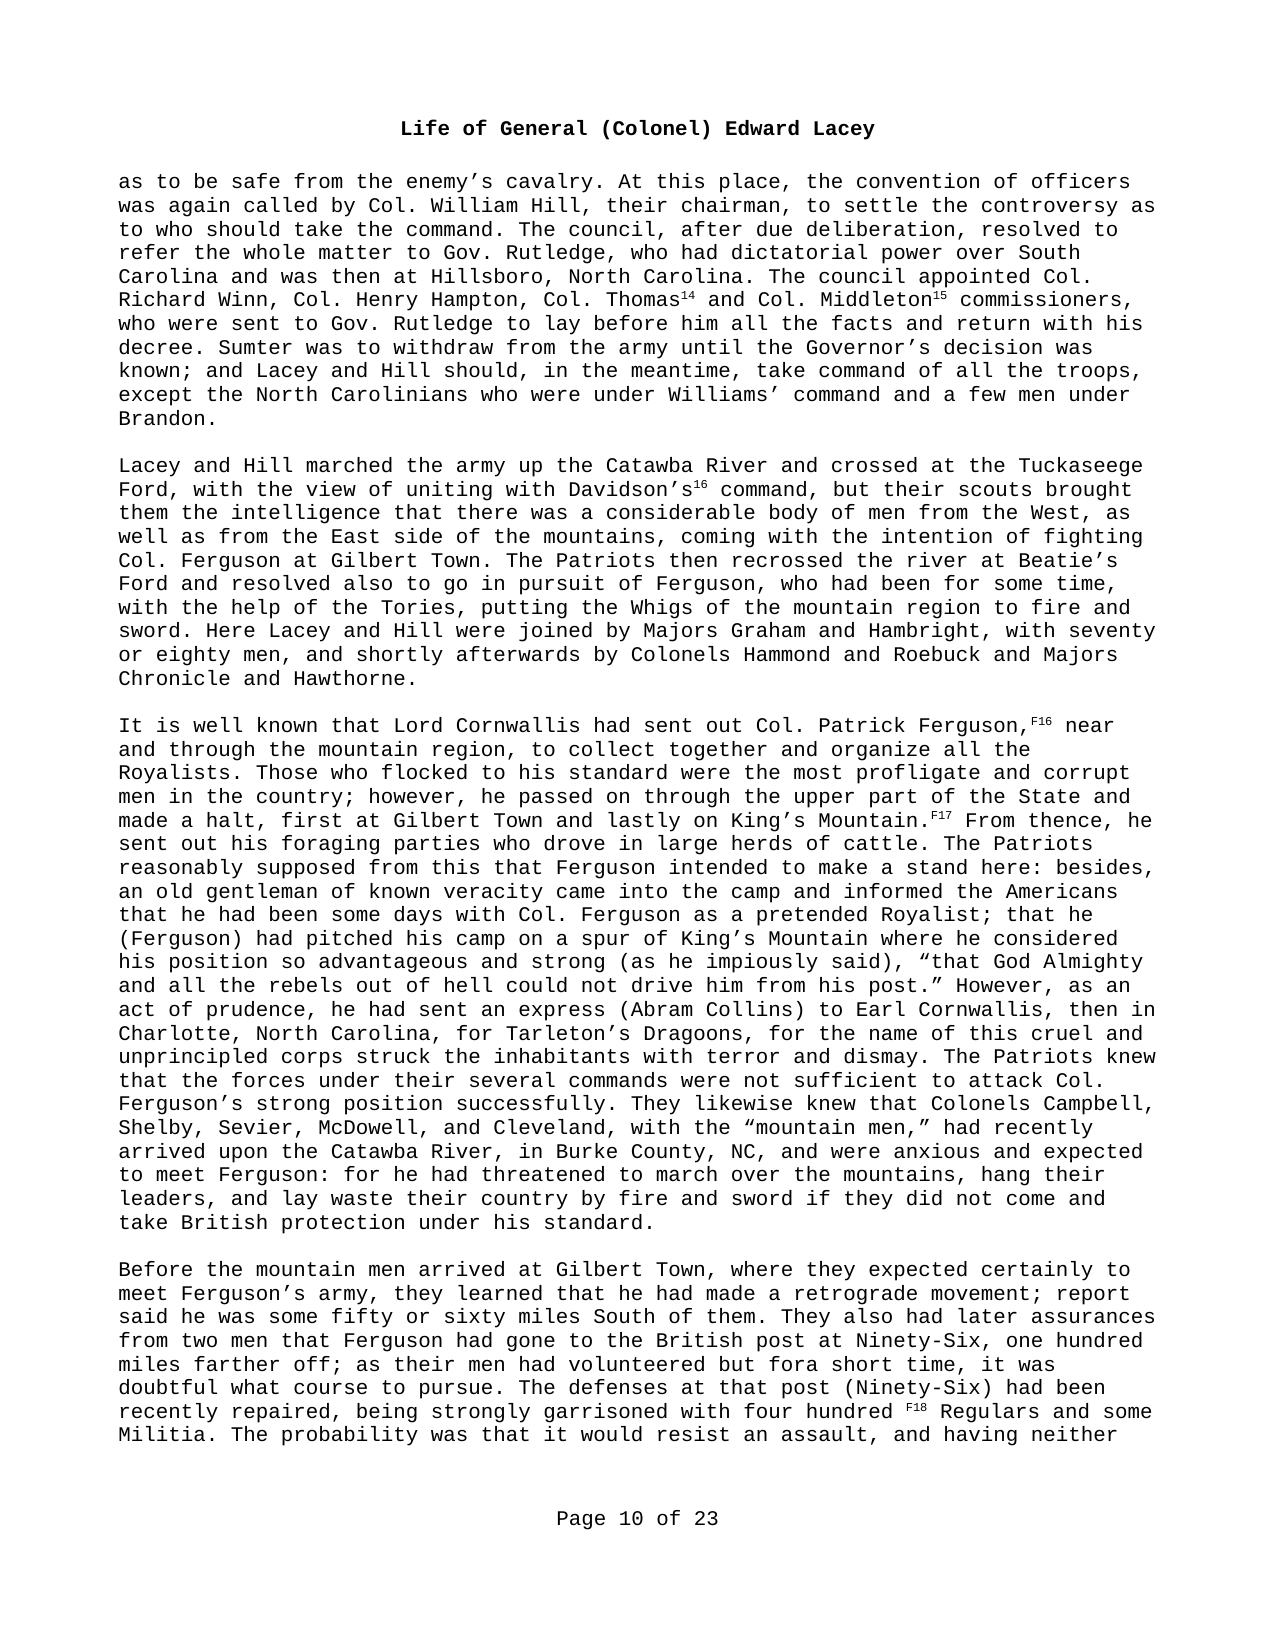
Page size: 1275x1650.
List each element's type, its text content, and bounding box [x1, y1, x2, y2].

text It is well known that Lord Cornwallis had sent out Col. Patrick Ferguson,F16 near and through the mountain region, to collect together and organize all the Royalists. Those who flocked to his standard were the most profligate and corrupt men in the country; however, he passed on through the upper part of the State and made a halt, first at Gilbert Town and lastly on King’s Mountain.F17 From thence, he sent out his foraging parties who drove in large herds of cattle. The Patriots reasonably supposed from this that Ferguson intended to make a stand here: besides, an old gentleman of known veracity came into the camp and informed the Americans that he had been some days with Col. Ferguson as a pretended Royalist; that he (Ferguson) had pitched his camp on a spur of King’s Mountain where he considered his position so advantageous and strong (as he impiously said), “that God Almighty and all the rebels out of hell could not drive him from his post.” However, as an act of prudence, he had sent an express (Abram Collins) to Earl Cornwallis, then in Charlotte, North Carolina, for Tarleton’s Dragoons, for the name of this cruel and unprincipled corps struck the inhabitants with terror and dismay. The Patriots knew that the forces under their several commands were not sufficient to attack Col. Ferguson’s strong position successfully. They likewise knew that Colonels Campbell, Shelby, Sevier, McDowell, and Cleveland, with the “mountain men,” had recently arrived upon the Catawba River, in Burke County, NC, and were anxious and expected to meet Ferguson: for he had threatened to march over the mountains, hang their leaders, and lay waste their country by fire and sword if they did not come and take British protection under his standard. [118, 715, 1157, 1235]
text as to be safe from the enemy’s cavalry. At this place, the convention of officers was again called by Col. William Hill, their chairman, to settle the controversy as to who should take the command. The council, after due deliberation, resolved to refer the whole matter to Gov. Rutledge, who had dictatorial power over South Carolina and was then at Hillsboro, North Carolina. The council appointed Col. Richard Winn, Col. Henry Hampton, Col. Thomas14 and Col. Middleton15 commissioners, who were sent to Gov. Rutledge to lay before him all the facts and return with his decree. Sumter was to withdraw from the army until the Governor’s decision was known; and Lacey and Hill should, in the meantime, take command of all the troops, except the North Carolinians who were under Williams’ command and a few men under Brandon. [118, 171, 1157, 431]
text Before the mountain men arrived at Gilbert Town, where they expected certainly to meet Ferguson’s army, they learned that he had made a retrograde movement; report said he was some fifty or sixty miles South of them. They also had later assurances from two men that Ferguson had gone to the British post at Ninety-Six, one hundred miles farther off; as their men had volunteered but fora short time, it was doubtful what course to pursue. The defenses at that post (Ninety-Six) had been recently repaired, being strongly garrisoned with four hundred F18 Regulars and some Militia. The probability was that it would resist an assault, and having neither [118, 1259, 1157, 1448]
text Lacey and Hill marched the army up the Catawba River and crossed at the Tuckaseege Ford, with the view of uniting with Davidson’s16 command, but their scouts brought them the intelligence that there was a considerable body of men from the West, as well as from the East side of the mountains, coming with the intention of fighting Col. Ferguson at Gilbert Town. The Patriots then recrossed the river at Beatie’s Ford and resolved also to go in pursuit of Ferguson, who had been for some time, with the help of the Tories, putting the Whigs of the mountain region to fire and sword. Here Lacey and Hill were joined by Majors Graham and Hambright, with seventy or eighty men, and shortly afterwards by Colonels Hammond and Roebuck and Majors Chronicle and Hawthorne. [118, 455, 1157, 691]
